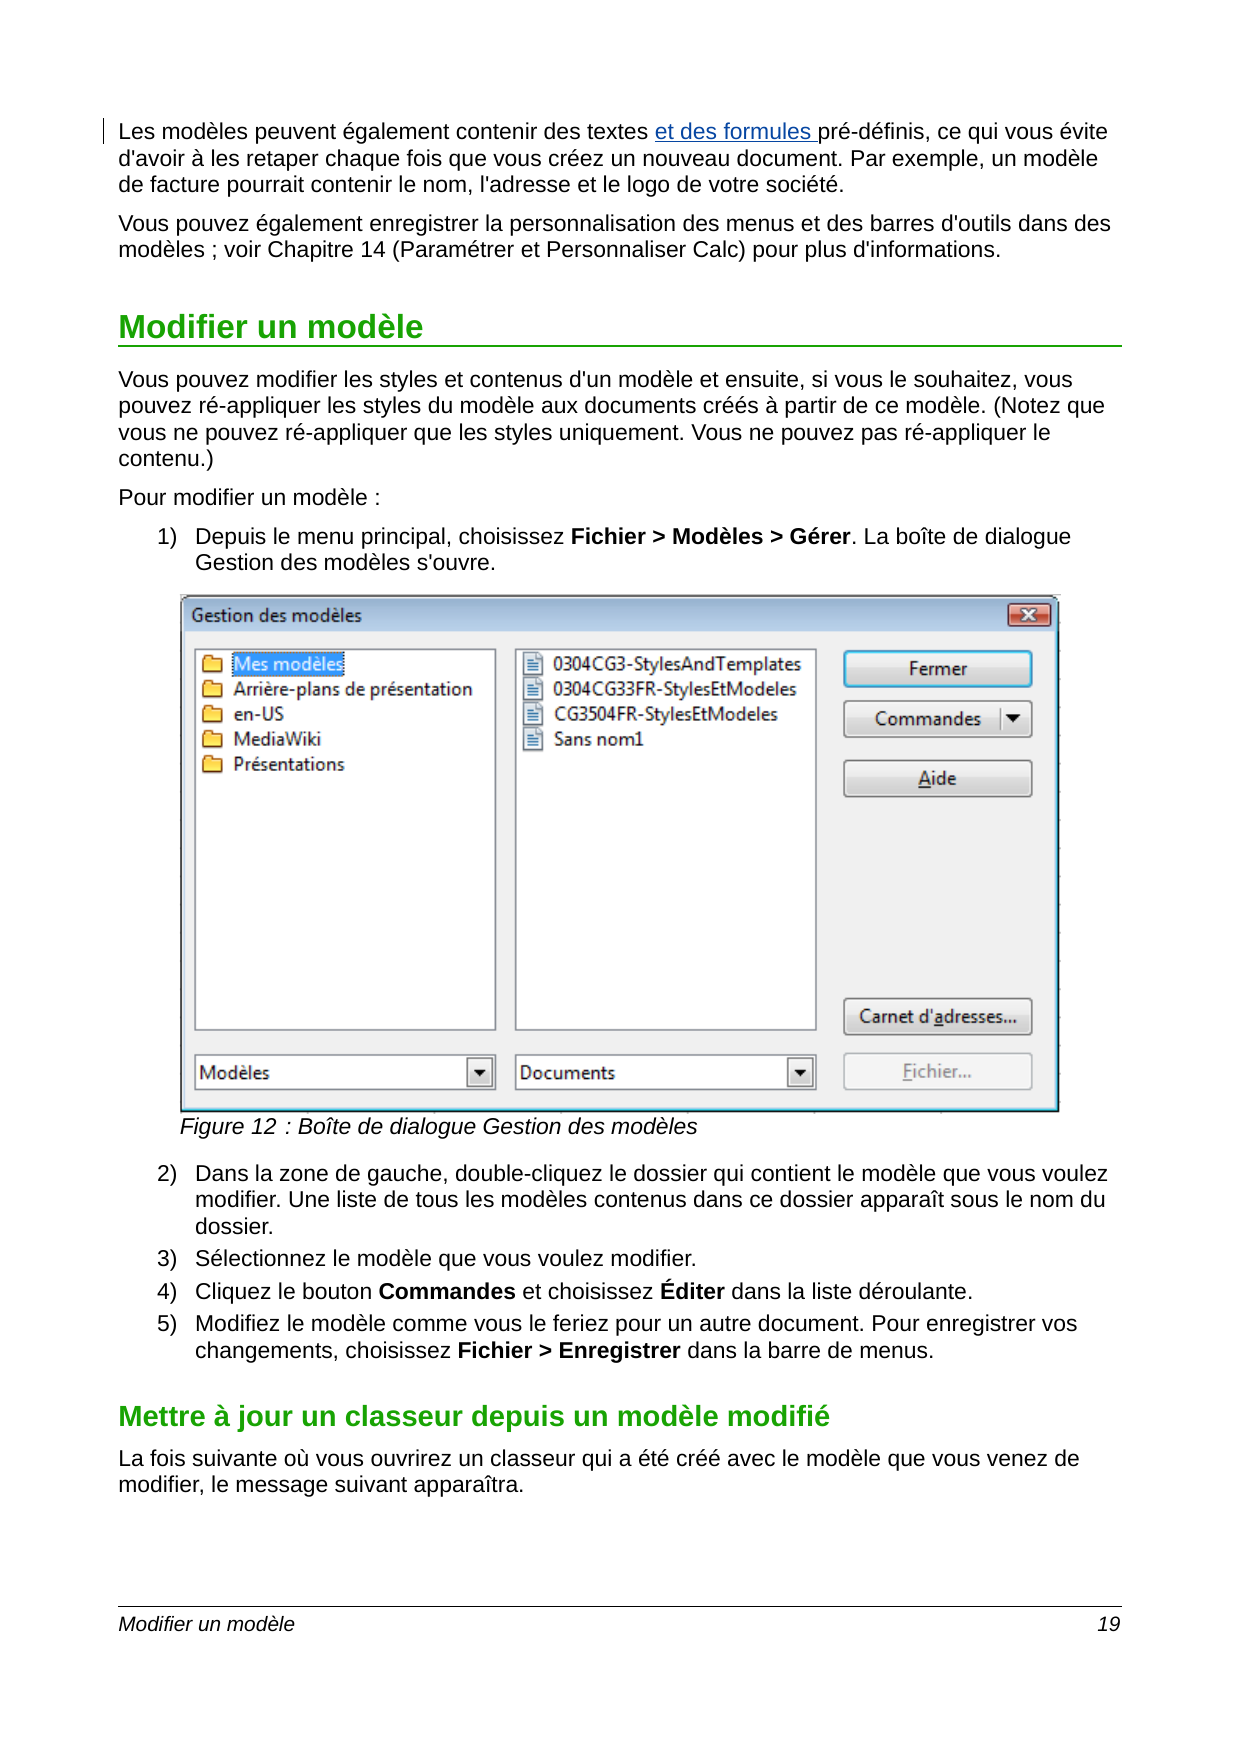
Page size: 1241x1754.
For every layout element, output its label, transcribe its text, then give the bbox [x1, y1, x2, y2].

list Depuis le menu principal, choisissez Fichier > Modèles > Gérer. La boîte de dialogue Gestion des modèles s'ouvre. [177, 523, 1122, 576]
subtitle Mettre à jour un classeur depuis un modèle modifié [118, 1399, 1122, 1432]
text Vous pouvez également enregistrer la personnalisation des menus et des barres d'outils dans des modèles ; voir Chapitre 14 (Paramétrer et Personnaliser Calc) pour plus d'informations. [118, 210, 1122, 262]
subtitle Modifier un modèle [118, 307, 1122, 345]
text Pour modifier un modèle : [118, 484, 1122, 510]
list Cliquez le bouton Commandes et choisissez Éditer dans la liste déroulante. [177, 1278, 1122, 1304]
text Les modèles peuvent également contenir des textes et des formules pré-définis, ce qui vous évite d'avoir à les retaper chaque fois que vous créez un nouveau document. Par exemple, un modèle de facture pourrait contenir le nom, l'adresse et le logo de votre société. [118, 118, 1122, 197]
list Dans la zone de gauche, double-cliquez le dossier qui contient le modèle que vous voulez modifier. Une liste de tous les modèles contenus dans ce dossier apparaît sous le nom du dossier. [177, 1160, 1122, 1239]
text Vous pouvez modifier les styles et contenus d'un modèle et ensuite, si vous le souhaitez, vous pouvez ré-appliquer les styles du modèle aux documents créés à partir de ce modèle. (Notez que vous ne pouvez ré-appliquer que les styles uniquement. Vous ne pouvez pas ré-appliquer le contenu.) [118, 366, 1122, 472]
list Modifiez le modèle comme vous le feriez pour un autre document. Pour enregistrer vos changements, choisissez Fichier > Enregistrer dans la barre de menus. [177, 1310, 1122, 1363]
picture [179, 594, 1061, 1114]
text Figure 12 : Boîte de dialogue Gestion des modèles [179, 1114, 1061, 1139]
text La fois suivante où vous ouvrirez un classeur qui a été créé avec le modèle que vous venez de modifier, le message suivant apparaîtra. [118, 1444, 1122, 1497]
list Sélectionnez le modèle que vous voulez modifier. [177, 1245, 1122, 1272]
